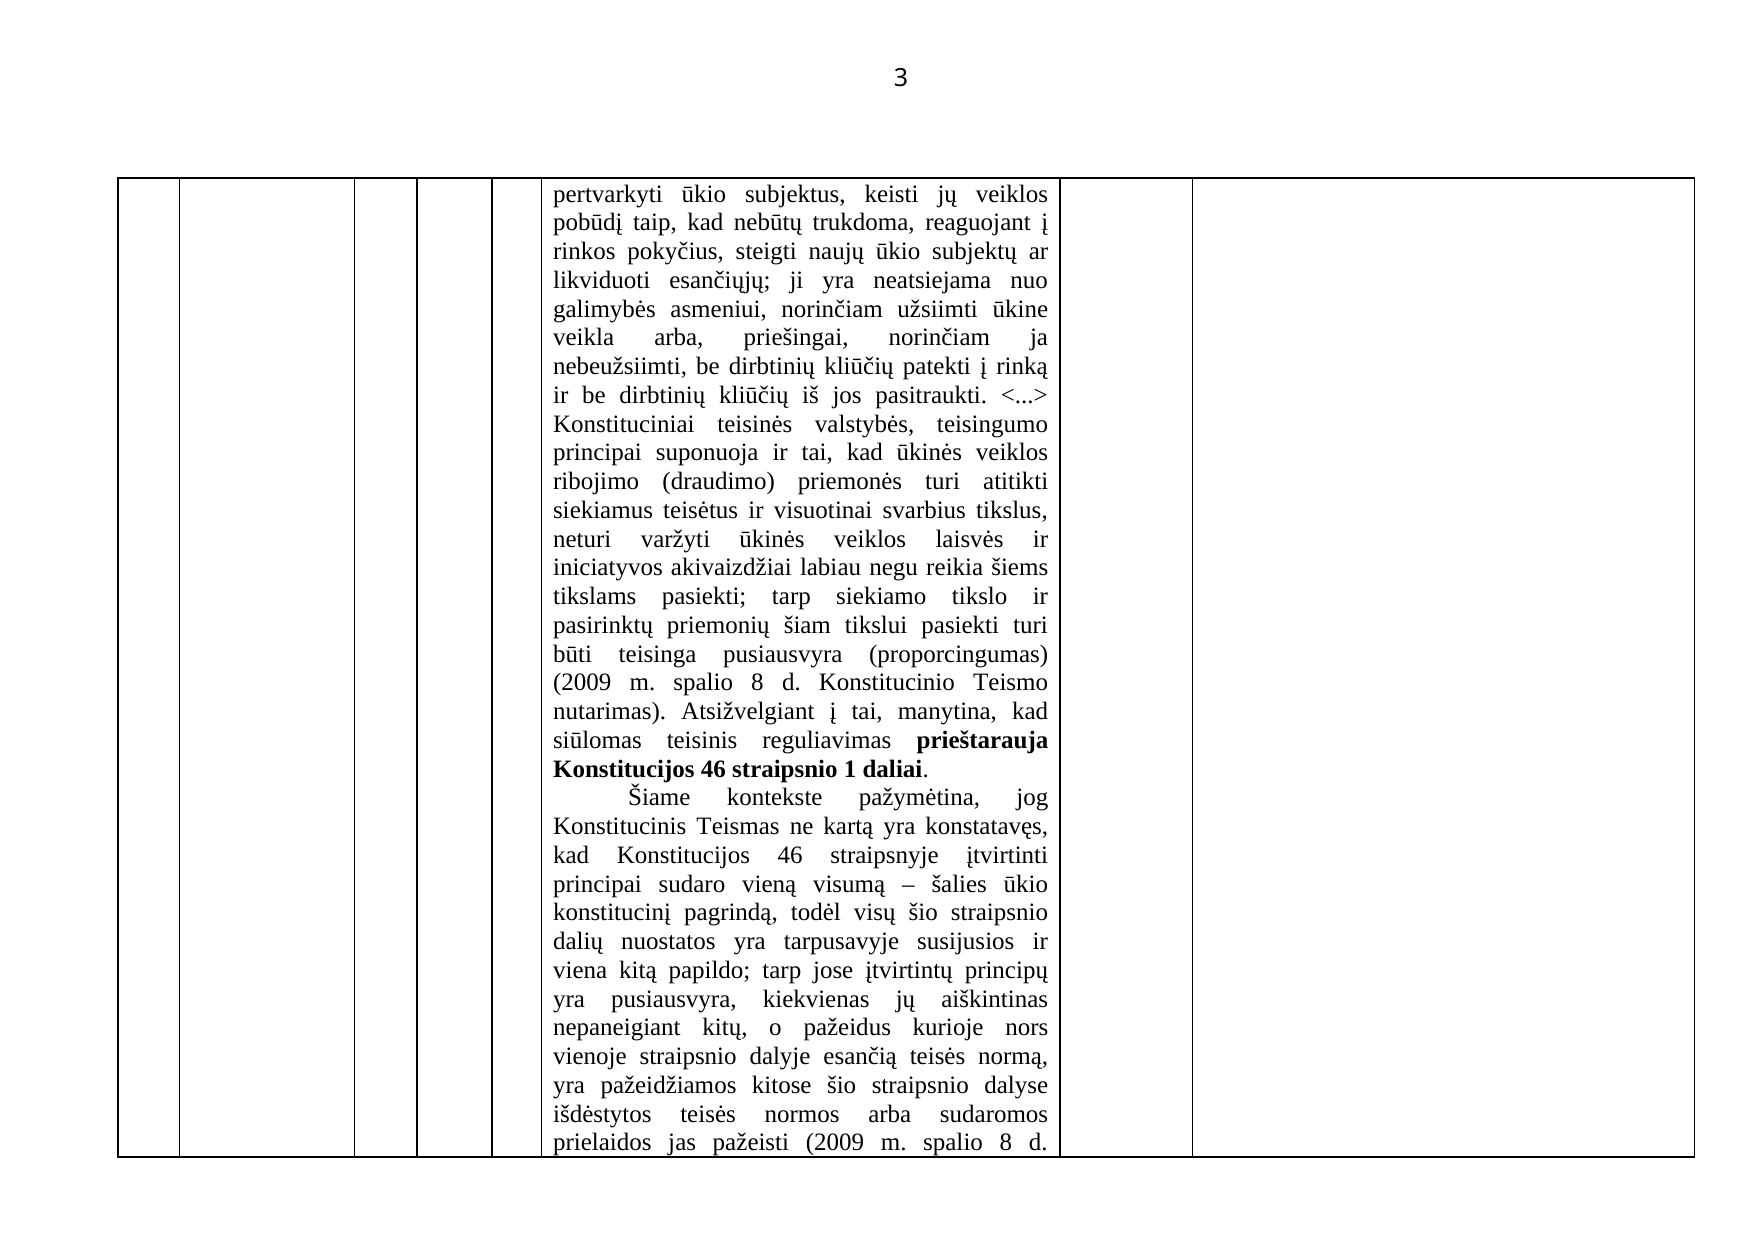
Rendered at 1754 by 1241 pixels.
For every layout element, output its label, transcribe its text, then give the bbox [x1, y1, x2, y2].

table_cell [1061, 179, 1192, 1156]
table_cell [119, 179, 179, 1156]
table_cell [1193, 179, 1694, 1156]
table_cell [493, 179, 541, 1156]
table_cell [180, 179, 354, 1156]
table_cell pertvarkyti ūkio subjektus, keisti jų veiklos pobūdį taip, kad nebūtų trukdoma, reaguojant į rinkos pokyčius, steigti naujų ūkio subjektų ar likviduoti esančiųjų; ji yra neatsiejama nuo galimybės asmeniui, norinčiam užsiimti ūkine veikla arba, priešingai, norinčiam ja nebeužsiimti, be dirbtinių kliūčių patekti į rinką ir be dirbtinių kliūčių iš jos pasitraukti. <...> Konstituciniai teisinės valstybės, teisingumo principai suponuoja ir tai, kad ūkinės veiklos ribojimo (draudimo) priemonės turi atitikti siekiamus teisėtus ir visuotinai svarbius tikslus, neturi varžyti ūkinės veiklos laisvės ir iniciatyvos akivaizdžiai labiau negu reikia šiems tikslams pasiekti; tarp siekiamo tikslo ir pasirinktų priemonių šiam tikslui pasiekti turi būti teisinga pusiausvyra (proporcingumas) (2009 m. spalio 8 d. Konstitucinio Teismo nutarimas). Atsižvelgiant į tai, manytina, kad siūlomas teisinis reguliavimas prieštarauja Konstitucijos 46 straipsnio 1 daliai. Šiame kontekste pažymėtina, jog Konstitucinis Teismas ne kartą yra konstatavęs, kad Konstitucijos 46 straipsnyje įtvirtinti principai sudaro vieną visumą – šalies ūkio konstitucinį pagrindą, todėl visų šio straipsnio dalių nuostatos yra tarpusavyje susijusios ir viena kitą papildo; tarp jose įtvirtintų principų yra pusiausvyra, kiekvienas jų aiškintinas nepaneigiant kitų, o pažeidus kurioje nors vienoje straipsnio dalyje esančią teisės normą, yra pažeidžiamos kitose šio straipsnio dalyse išdėstytos teisės normos arba sudaromos prielaidos jas pažeisti (2009 m. spalio 8 d. [542, 179, 1059, 1156]
table_cell [418, 179, 491, 1156]
table_cell [355, 179, 416, 1156]
